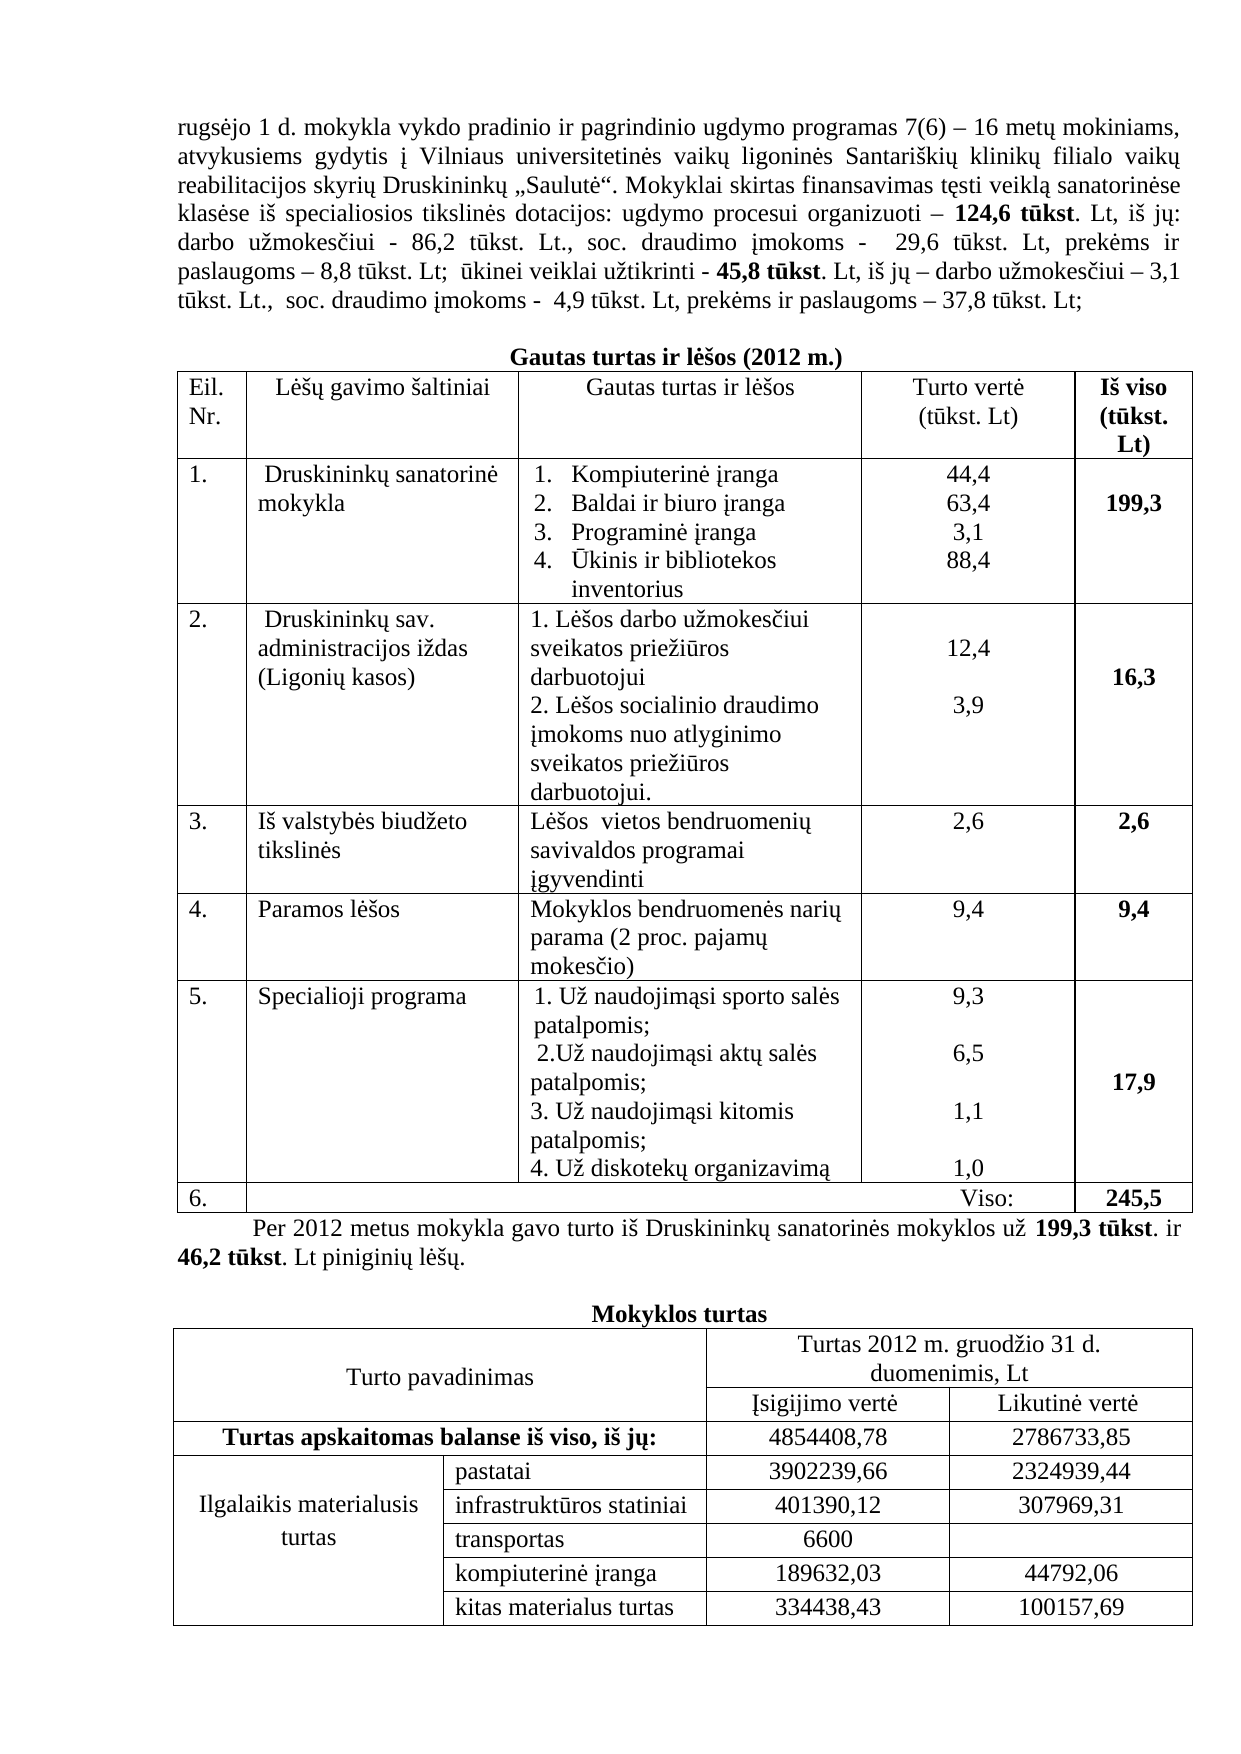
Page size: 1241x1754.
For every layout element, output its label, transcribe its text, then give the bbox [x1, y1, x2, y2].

table_cell 4. [178, 894, 246, 980]
table_cell 6. [178, 1183, 246, 1212]
table_cell transportas [444, 1524, 706, 1557]
table_cell Iš valstybės biudžeto tikslinės [247, 806, 518, 893]
table_cell 100157,69 [950, 1592, 1192, 1625]
table_cell 189632,03 [707, 1558, 949, 1591]
text Gautas turtas ir lėšos (2012 m.) [177, 342, 1181, 371]
text rugsėjo 1 d. mokykla vykdo pradinio ir pagrindinio ugdymo programas 7(6) – 16 metų mokiniams, atvykusiems gydytis į Vilniaus universitetinės vaikų ligoninės Santariškių klinikų filialo vaikų reabilitacijos skyrių Druskininkų „Saulutė“. Mokyklai skirtas finansavimas tęsti veiklą sanatorinėse klasėse iš specialiosios tikslinės dotacijos: ugdymo procesui organizuoti – 124,6 tūkst. Lt, iš jų: darbo užmokesčiui - 86,2 tūkst. Lt., soc. draudimo įmokoms - 29,6 tūkst. Lt, prekėms ir paslaugoms – 8,8 tūkst. Lt; ūkinei veiklai užtikrinti - 45,8 tūkst. Lt, iš jų – darbo užmokesčiui – 3,1 tūkst. Lt., soc. draudimo įmokoms - 4,9 tūkst. Lt, prekėms ir paslaugoms – 37,8 tūkst. Lt; [177, 112, 1181, 313]
text Mokyklos turtas [177, 1299, 1181, 1328]
table_cell Lėšos vietos bendruomenių savivaldos programai įgyvendinti [519, 806, 861, 893]
table_cell 44,4 63,4 3,1 88,4 [862, 459, 1074, 603]
table_cell 1. Kompiuterinė įranga 2. Baldai ir biuro įranga 3. Programinė įranga 4. Ūkinis ir bibliotekos inventorius [519, 459, 861, 603]
table_cell 2,6 [862, 806, 1074, 893]
table_cell 2,6 [1076, 806, 1192, 893]
table_cell kompiuterinė įranga [444, 1558, 706, 1591]
table_cell pastatai [444, 1456, 706, 1489]
text Per 2012 metus mokykla gavo turto iš Druskininkų sanatorinės mokyklos už 199,3 tūkst. ir 46,2 tūkst. Lt piniginių lėšų. [177, 1213, 1181, 1271]
table_cell Turtas apskaitomas balanse iš viso, iš jų: [174, 1422, 706, 1455]
table_cell 4854408,78 [707, 1422, 949, 1455]
table_cell 17,9 [1076, 981, 1192, 1182]
table_cell Ilgalaikis materialusis turtas [174, 1456, 443, 1625]
table_cell 401390,12 [707, 1490, 949, 1523]
table_cell 1. Lėšos darbo užmokesčiui sveikatos priežiūros darbuotojui 2. Lėšos socialinio draudimo įmokoms nuo atlyginimo sveikatos priežiūros darbuotojui. [519, 604, 861, 805]
table_cell 2786733,85 [950, 1422, 1192, 1455]
table_cell Įsigijimo vertė [707, 1388, 949, 1421]
table_cell 9,4 [862, 894, 1074, 980]
table_cell 334438,43 [707, 1592, 949, 1625]
table_header Eil. Nr. [178, 372, 246, 458]
table_header Iš viso (tūkst. Lt) [1076, 372, 1192, 458]
table_header Gautas turtas ir lėšos [519, 372, 861, 458]
table_cell Druskininkų sanatorinė mokykla [247, 459, 518, 603]
table_cell 1. [178, 459, 246, 603]
table_cell 199,3 [1076, 459, 1192, 603]
table_cell 9,3 6,5 1,1 1,0 [862, 981, 1074, 1182]
table_cell Viso: [247, 1183, 1074, 1212]
table_cell 3. [178, 806, 246, 893]
table_header Turtas 2012 m. gruodžio 31 d. duomenimis, Lt [707, 1329, 1192, 1387]
table_cell 12,4 3,9 [862, 604, 1074, 805]
table_cell 5. [178, 981, 246, 1182]
table_cell 2. [178, 604, 246, 805]
table_header Turto vertė (tūkst. Lt) [862, 372, 1074, 458]
table_cell 9,4 [1076, 894, 1192, 980]
table_cell 307969,31 [950, 1490, 1192, 1523]
table_cell Druskininkų sav. administracijos iždas (Ligonių kasos) [247, 604, 518, 805]
table_cell [950, 1524, 1192, 1557]
table_cell Specialioji programa [247, 981, 518, 1182]
table_cell Likutinė vertė [950, 1388, 1192, 1421]
table_cell 2324939,44 [950, 1456, 1192, 1489]
table_cell 245,5 [1076, 1183, 1192, 1212]
table_header Lėšų gavimo šaltiniai [247, 372, 518, 458]
table_cell 44792,06 [950, 1558, 1192, 1591]
table_cell Mokyklos bendruomenės narių parama (2 proc. pajamų mokesčio) [519, 894, 861, 980]
table_header Turto pavadinimas [174, 1329, 706, 1421]
table_cell 16,3 [1076, 604, 1192, 805]
table_cell 6600 [707, 1524, 949, 1557]
table_cell kitas materialus turtas [444, 1592, 706, 1625]
table_cell 3902239,66 [707, 1456, 949, 1489]
table_cell Paramos lėšos [247, 894, 518, 980]
table_cell infrastruktūros statiniai [444, 1490, 706, 1523]
table_cell 1. Už naudojimąsi sporto salės patalpomis; 2.Už naudojimąsi aktų salės patalpomis; 3. Už naudojimąsi kitomis patalpomis; 4. Už diskotekų organizavimą [519, 981, 861, 1182]
